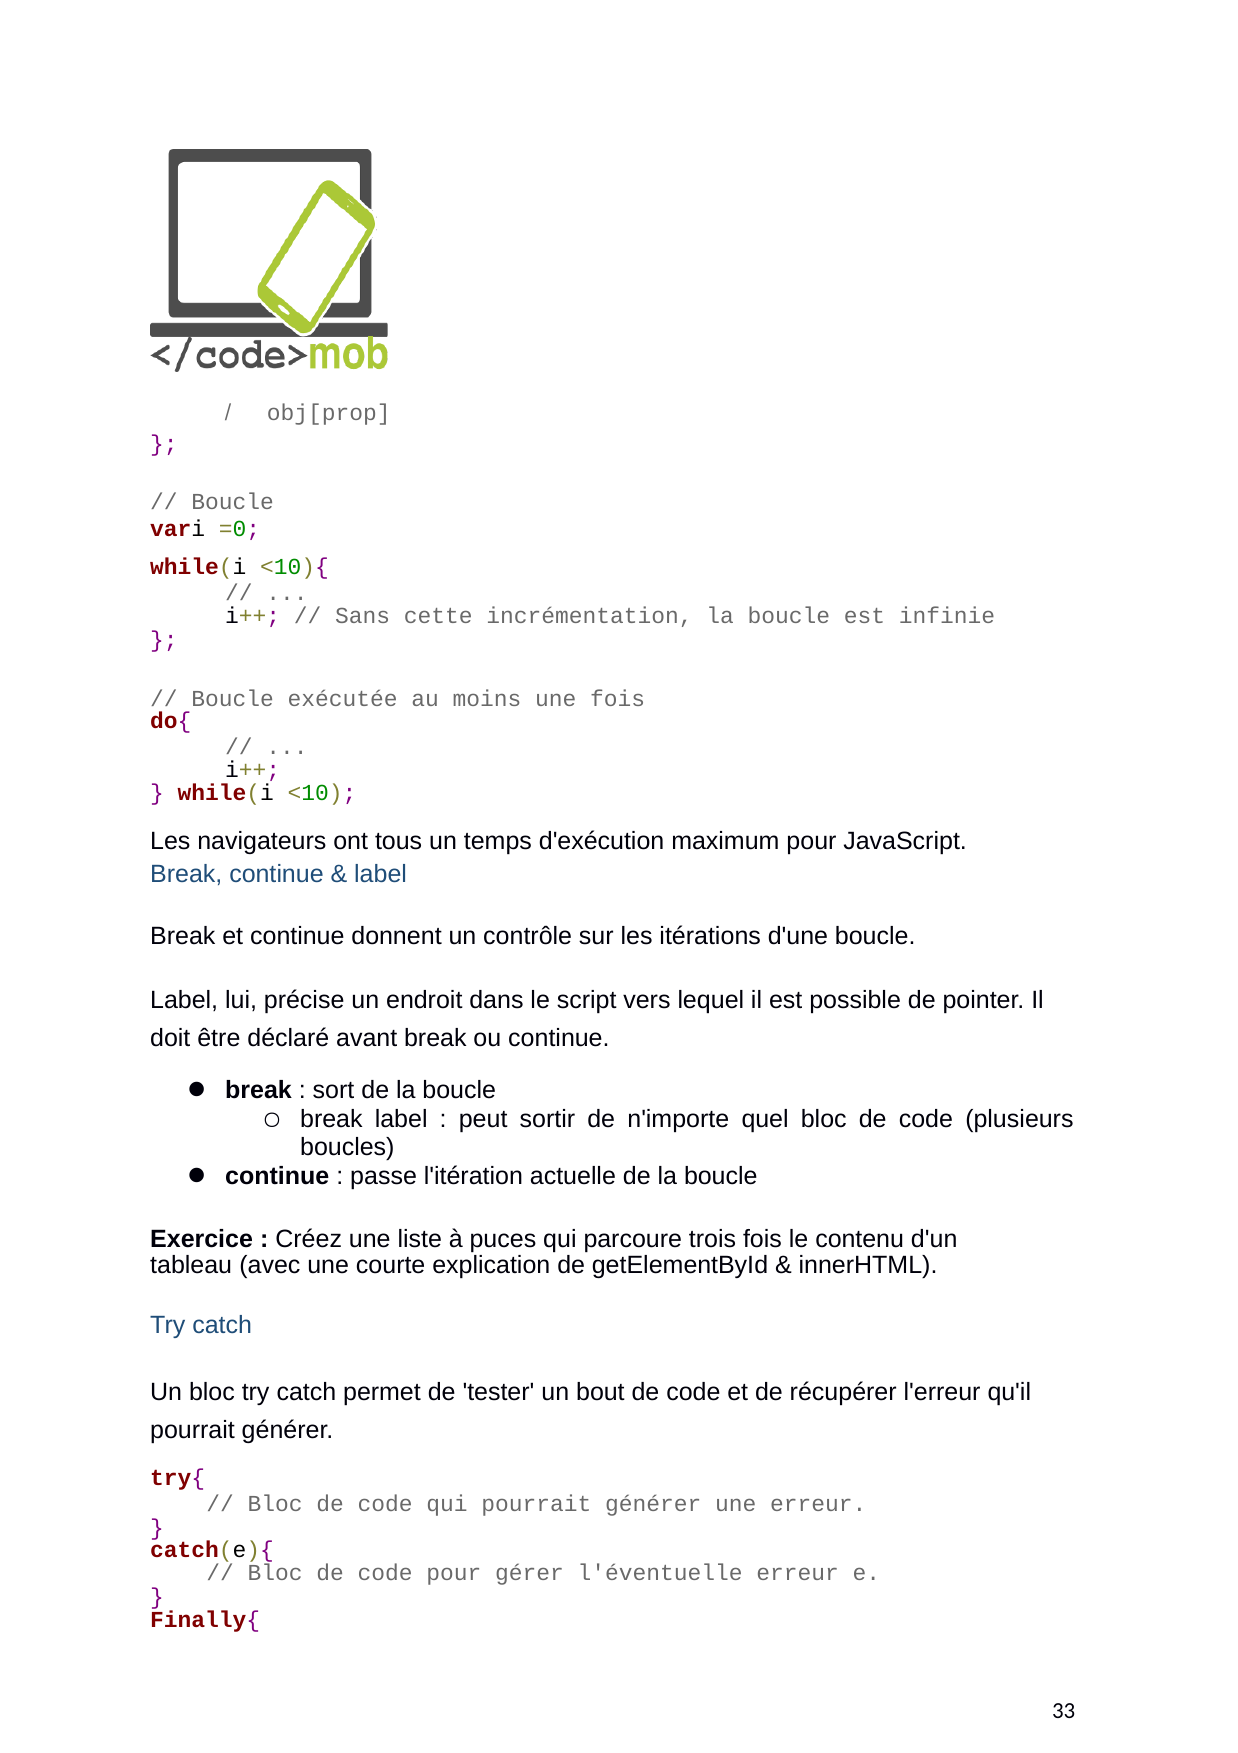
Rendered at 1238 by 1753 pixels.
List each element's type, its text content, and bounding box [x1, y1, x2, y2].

text Les navigateurs ont tous un temps d'exécution maximum pour JavaScript. [150, 826, 1075, 854]
text catch​(​e​)​​{ [252, 1542, 268, 1562]
text } ​while​​(​i ​<​​10​)​; [150, 782, 1075, 805]
text i​++​; ​// Sans cette incrémentation, la boucle est infinie [225, 607, 1075, 628]
list break ​: sort de la boucle [187, 1075, 1075, 1103]
text try​​{ [150, 1466, 1075, 1492]
picture [150, 149, 388, 372]
list continue ​: passe l'itération actuelle de la boucle [187, 1163, 1075, 1190]
text }; [150, 432, 1075, 458]
text i​++​; [225, 762, 1075, 782]
text // ... [225, 736, 1075, 762]
text ​// Bloc de code pour gérer l'éventuelle erreur e. [206, 1562, 1075, 1585]
text } [150, 1585, 1075, 1611]
text while​​(​i ​<​​10​)​​{ [150, 555, 1075, 581]
text Exercice : ​­Créez une liste à puces qui parcoure trois fois le contenu d'un tableau (avec une courte explication de getElementById & innerHTML). [150, 1227, 992, 1279]
text } [150, 1516, 1075, 1542]
text ​// Bloc de code qui pourrait générer une erreur. [206, 1492, 1075, 1516]
text Un bloc try catch permet de 'tester' un bout de code et de récupérer l'erreur qu'il pourrait générer. [150, 1377, 1037, 1444]
subtitle Break, continue & label [150, 859, 1075, 887]
text // Boucle exécutée au moins une fois do​​{ [150, 686, 685, 736]
text catch​(​e​)​​{ [224, 1542, 254, 1562]
text catch​(​e​)​​{ [266, 1542, 1075, 1562]
text }; [150, 628, 1075, 654]
list break label : peut sortir de n'importe quel bloc de code (plusieurs boucles) [262, 1103, 1075, 1161]
text Break et continue donnent un contrôle sur les itérations d'une boucle. [150, 921, 1075, 950]
text Finally​​{ [150, 1611, 254, 1632]
text // Boucle var​i ​=​​0​; [150, 490, 321, 543]
text // ... [225, 581, 1075, 607]
text Label, lui, précise un endroit dans le script vers lequel il est possible de pointer. Il doit être déclaré avant break ou continue. [150, 985, 1075, 1052]
subtitle Try catch [150, 1309, 1075, 1338]
text Finally​​{ [252, 1611, 1075, 1632]
list obj[prop] [224, 401, 1075, 427]
text catch​(​e​)​​{ [150, 1542, 226, 1562]
